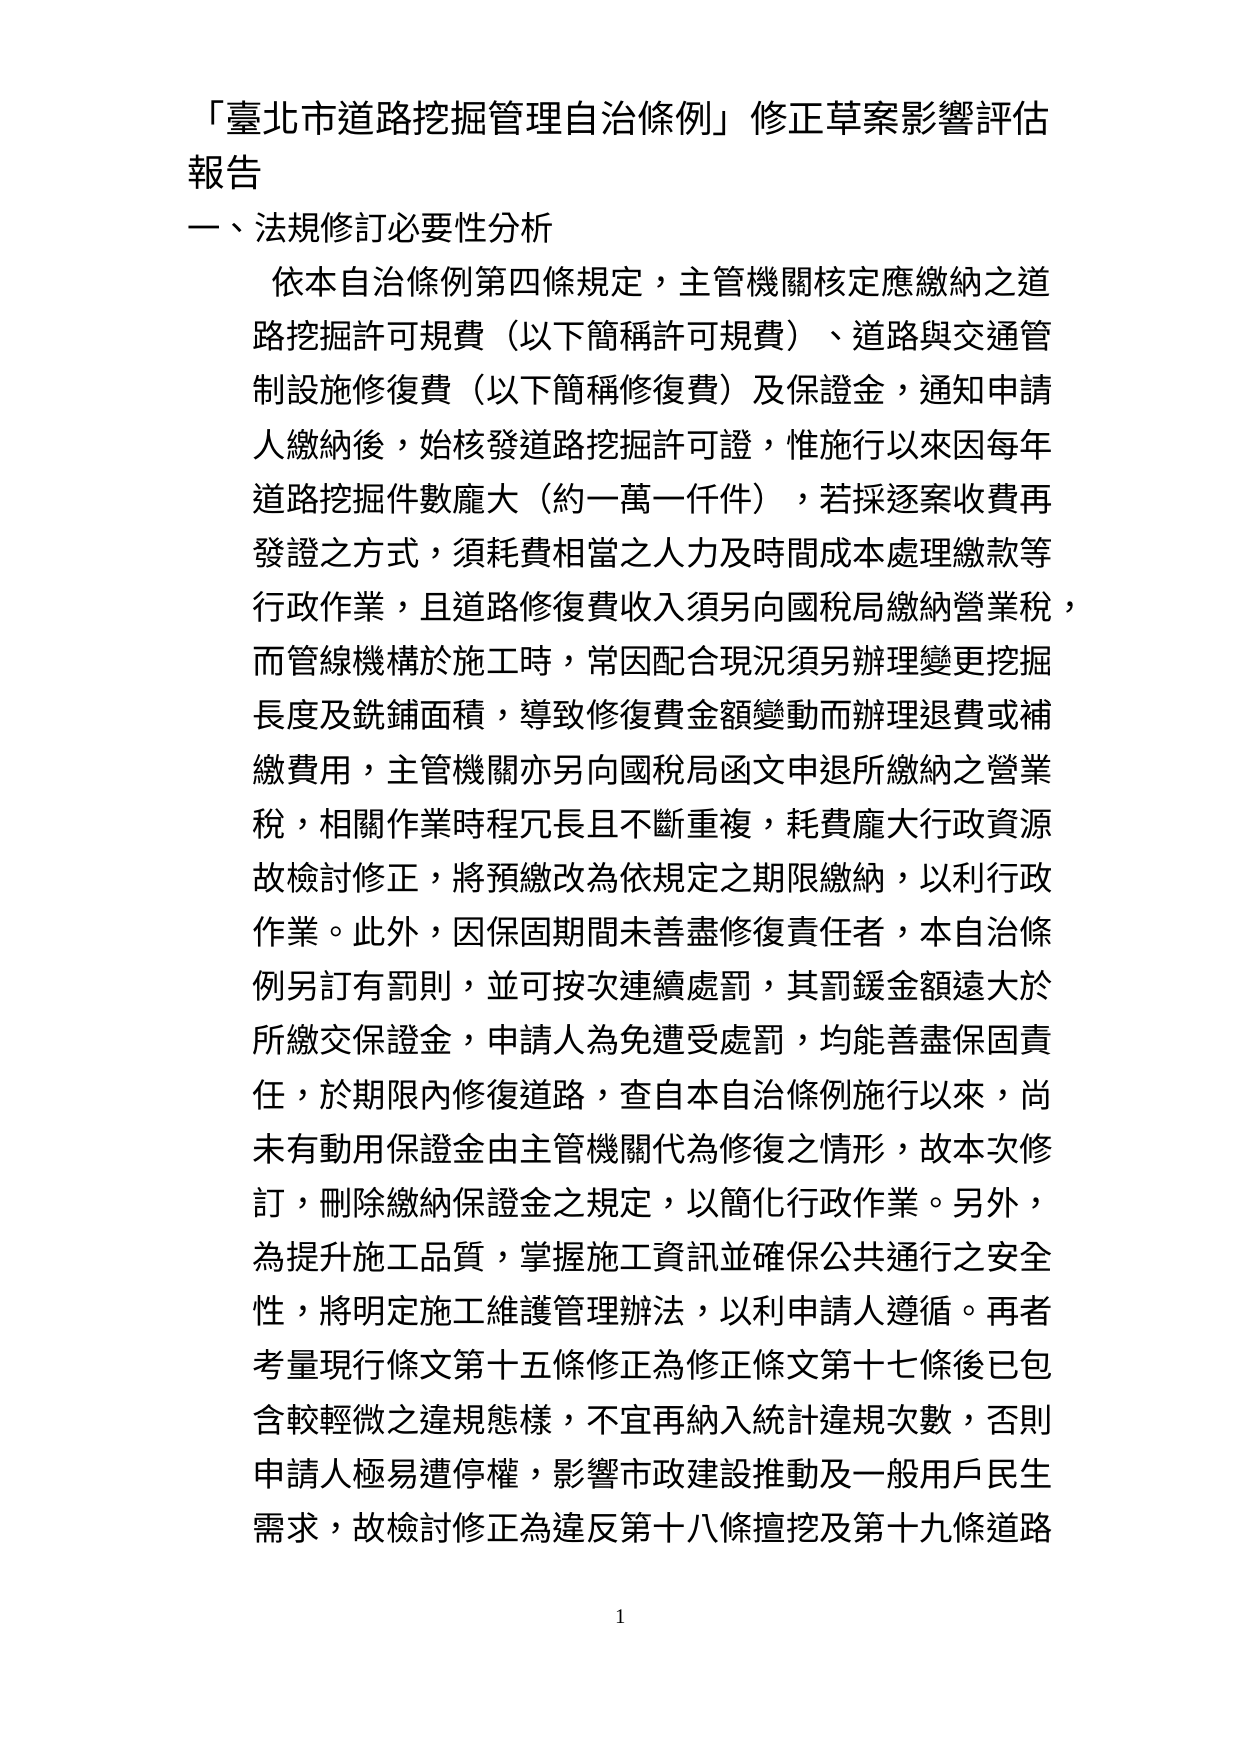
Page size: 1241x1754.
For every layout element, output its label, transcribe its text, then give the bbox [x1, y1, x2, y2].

text 一、法規修訂必要性分析 [187, 197, 1053, 251]
text 依本自治條例第四條規定，主管機關核定應繳納之道路挖掘許可規費（以下簡稱許可規費）、道路與交通管制設施修復費（以下簡稱修復費）及保證金，通知申請人繳納後，始核發道路挖掘許可證，惟施行以來因每年道路挖掘件數龐大（約一萬一仟件），若採逐案收費再發證之方式，須耗費相當之人力及時間成本處理繳款等行政作業，且道路修復費收入須另向國稅局繳納營業稅，而管線機構於施工時，常因配合現況須另辦理變更挖掘長度及銑鋪面積，導致修復費金額變動而辦理退費或補繳費用，主管機關亦另向國稅局函文申退所繳納之營業稅，相關作業時程冗長且不斷重複，耗費龐大行政資源，故檢討修正，將預繳改為依規定之期限繳納，以利行政作業。此外，因保固期間未善盡修復責任者，本自治條例另訂有罰則，並可按次連續處罰，其罰鍰金額遠大於所繳交保證金，申請人為免遭受處罰，均能善盡保固責任，於期限內修復道路，查自本自治條例施行以來，尚未有動用保證金由主管機關代為修復之情形，故本次修訂，刪除繳納保證金之規定，以簡化行政作業。另外，為提升施工品質，掌握施工資訊並確保公共通行之安全性，將明定施工維護管理辦法，以利申請人遵循。再者，考量現行條文第十五條修正為修正條文第十七條後已包含較輕微之違規態樣，不宜再納入統計違規次數，否則申請人極易遭停權，影響市政建設推動及一般用戶民生需求，故檢討修正為違反第十八條擅挖及第十九條道路挖掘毀損道路致影響公共安全或通行情節重大者等重大違規，方予以統計違規次數。準此，為使道路挖掘各項費用之繳納更為彈性，並因應現階段作業之實際需要，爰有修正本自治條例之必要。 [187, 251, 1053, 1551]
text 「臺北市道路挖掘管理自治條例」修正草案影響評估報告 [187, 89, 1053, 197]
